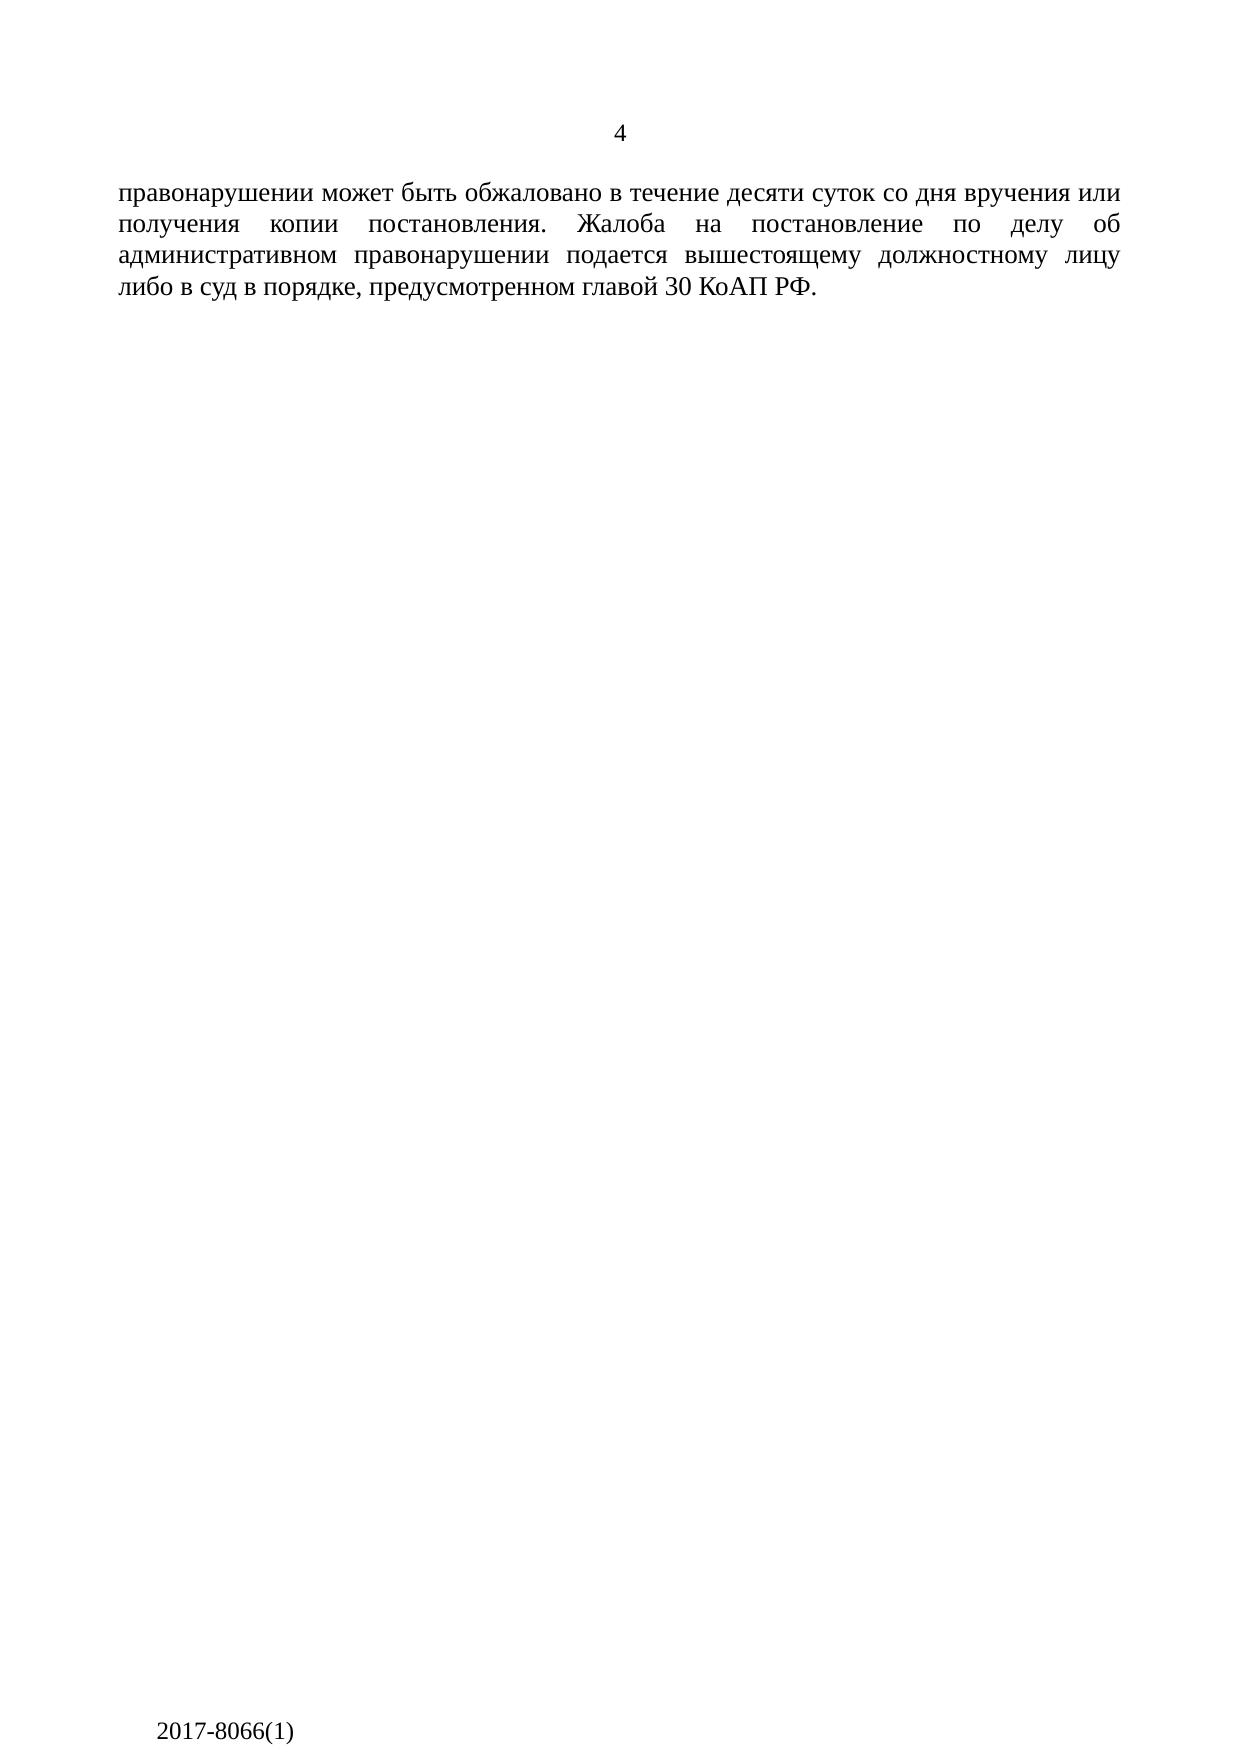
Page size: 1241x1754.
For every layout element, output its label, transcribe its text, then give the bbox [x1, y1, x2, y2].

text правонарушении может быть обжаловано в течение десяти суток со дня вручения или получения копии постановления. Жалоба на постановление по делу об административном правонарушении подается вышестоящему должностному лицу либо в суд в порядке, предусмотренном главой 30 КоАП РФ. [118, 176, 1122, 301]
